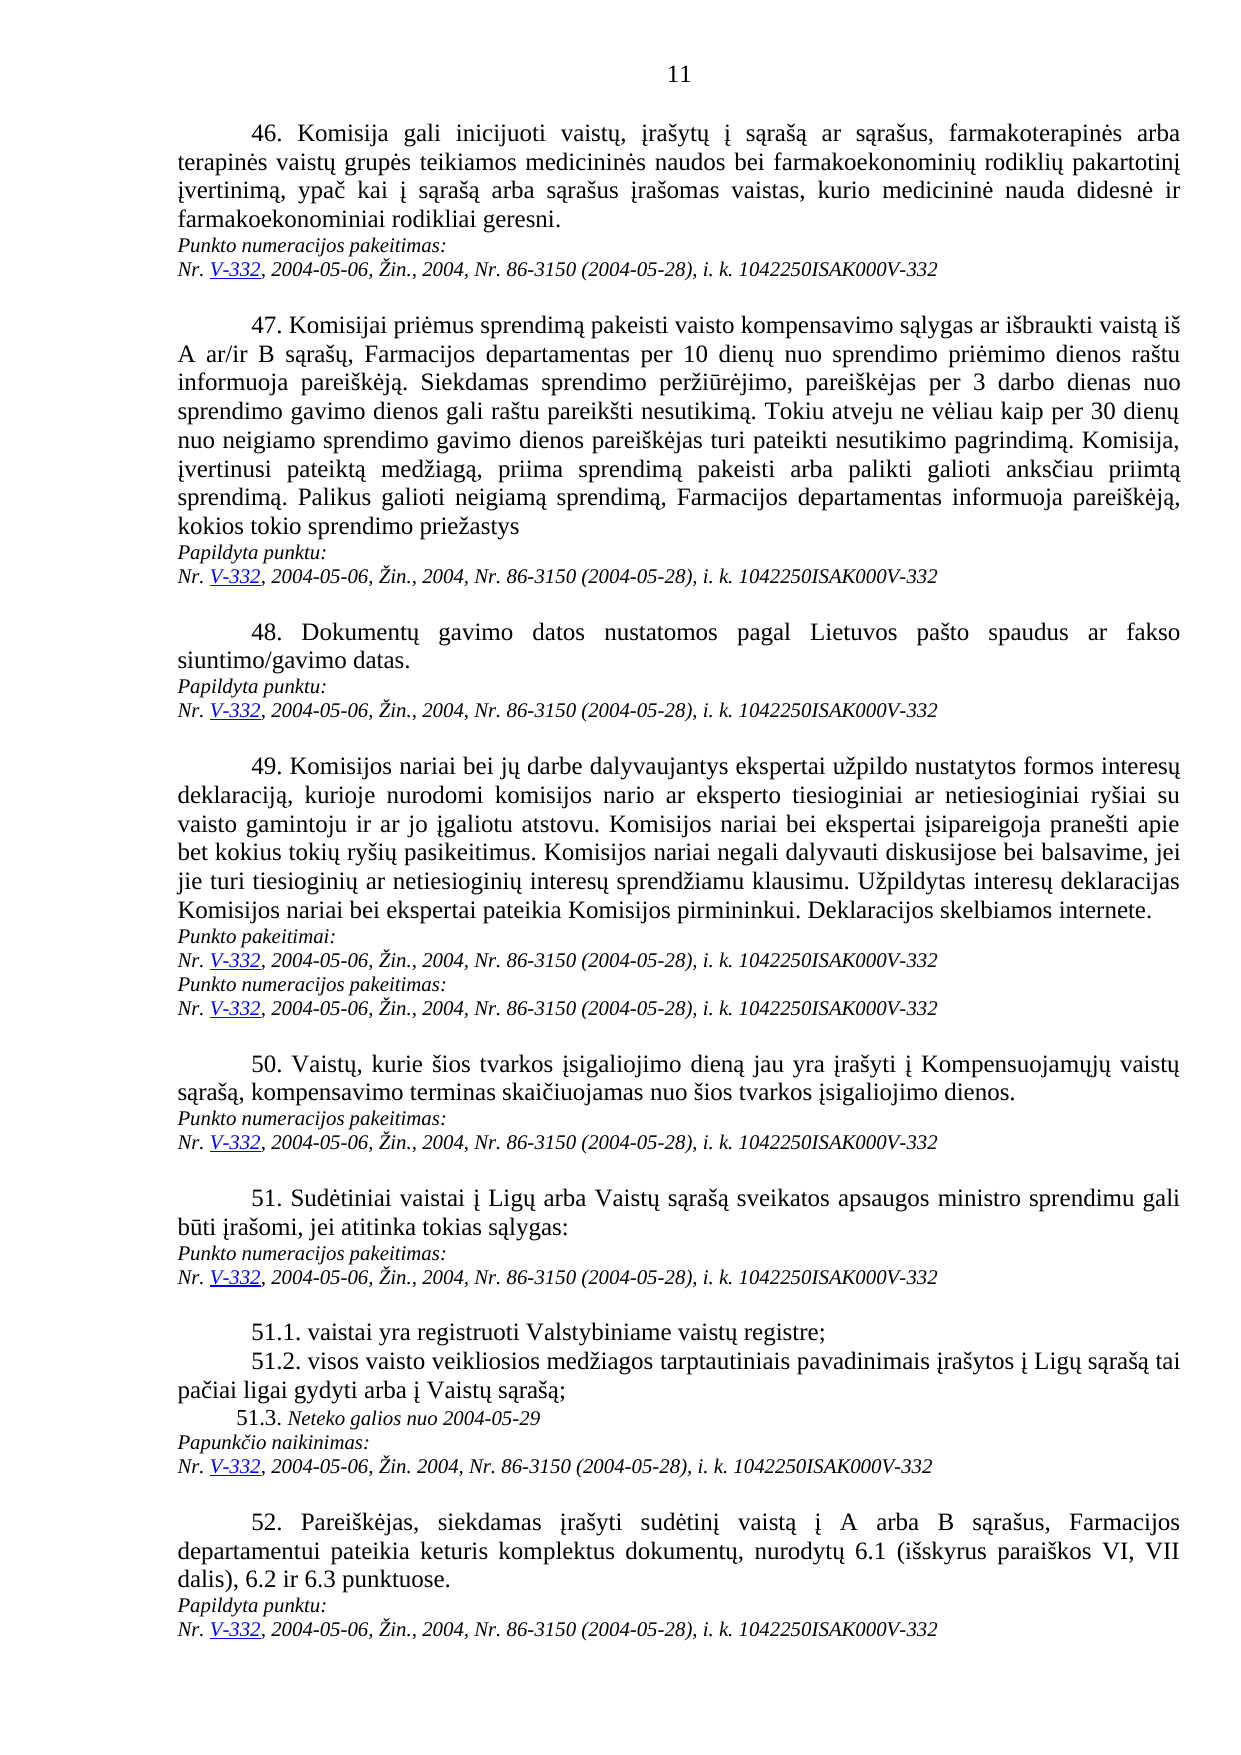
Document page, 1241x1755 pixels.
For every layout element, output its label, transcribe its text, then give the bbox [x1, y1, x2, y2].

text 51.1. vaistai yra registruoti Valstybiniame vaistų registre; [177, 1317, 1181, 1346]
text Nr. V-332, 2004-05-06, Žin., 2004, Nr. 86-3150 (2004-05-28), i. k. 1042250ISAK000V-332 [177, 1130, 1181, 1154]
text 52. Pareiškėjas, siekdamas įrašyti sudėtinį vaistą į A arba B sąrašus, Farmacijos departamentui pateikia keturis komplektus dokumentų, nurodytų 6.1 (išskyrus paraiškos VI, VII dalis), 6.2 ir 6.3 punktuose. [177, 1507, 1181, 1593]
text Papildyta punktu: [177, 540, 1181, 564]
text 47. Komisijai priėmus sprendimą pakeisti vaisto kompensavimo sąlygas ar išbraukti vaistą iš A ar/ir B sąrašų, Farmacijos departamentas per 10 dienų nuo sprendimo priėmimo dienos raštu informuoja pareiškėją. Siekdamas sprendimo peržiūrėjimo, pareiškėjas per 3 darbo dienas nuo sprendimo gavimo dienos gali raštu pareikšti nesutikimą. Tokiu atveju ne vėliau kaip per 30 dienų nuo neigiamo sprendimo gavimo dienos pareiškėjas turi pateikti nesutikimo pagrindimą. Komisija, įvertinusi pateiktą medžiagą, priima sprendimą pakeisti arba palikti galioti anksčiau priimtą sprendimą. Palikus galioti neigiamą sprendimą, Farmacijos departamentas informuoja pareiškėją, kokios tokio sprendimo priežastys [177, 310, 1181, 540]
text 50. Vaistų, kurie šios tvarkos įsigaliojimo dieną jau yra įrašyti į Kompensuojamųjų vaistų sąrašą, kompensavimo terminas skaičiuojamas nuo šios tvarkos įsigaliojimo dienos. [177, 1049, 1181, 1106]
text 46. Komisija gali inicijuoti vaistų, įrašytų į sąrašą ar sąrašus, farmakoterapinės arba terapinės vaistų grupės teikiamos medicininės naudos bei farmakoekonominių rodiklių pakartotinį įvertinimą, ypač kai į sąrašą arba sąrašus įrašomas vaistas, kurio medicininė nauda didesnė ir farmakoekonominiai rodikliai geresni. [177, 118, 1181, 233]
text Nr. V-332, 2004-05-06, Žin., 2004, Nr. 86-3150 (2004-05-28), i. k. 1042250ISAK000V-332 [177, 1265, 1181, 1289]
text 51.3. Neteko galios nuo 2004-05-29 [177, 1404, 1181, 1430]
text 51.2. visos vaisto veikliosios medžiagos tarptautiniais pavadinimais įrašytos į Ligų sąrašą tai pačiai ligai gydyti arba į Vaistų sąrašą; [177, 1346, 1181, 1404]
text Punkto numeracijos pakeitimas: [177, 1241, 1181, 1265]
text Punkto numeracijos pakeitimas: [177, 1106, 1181, 1130]
text Nr. V-332, 2004-05-06, Žin., 2004, Nr. 86-3150 (2004-05-28), i. k. 1042250ISAK000V-332 [177, 698, 1181, 722]
text Nr. V-332, 2004-05-06, Žin., 2004, Nr. 86-3150 (2004-05-28), i. k. 1042250ISAK000V-332 [177, 948, 1181, 972]
text 48. Dokumentų gavimo datos nustatomos pagal Lietuvos pašto spaudus ar fakso siuntimo/gavimo datas. [177, 617, 1181, 674]
text Punkto pakeitimai: [177, 924, 1181, 948]
text 49. Komisijos nariai bei jų darbe dalyvaujantys ekspertai užpildo nustatytos formos interesų deklaraciją, kurioje nurodomi komisijos nario ar eksperto tiesioginiai ar netiesioginiai ryšiai su vaisto gamintoju ir ar jo įgaliotu atstovu. Komisijos nariai bei ekspertai įsipareigoja pranešti apie bet kokius tokių ryšių pasikeitimus. Komisijos nariai negali dalyvauti diskusijose bei balsavime, jei jie turi tiesioginių ar netiesioginių interesų sprendžiamu klausimu. Užpildytas interesų deklaracijas Komisijos nariai bei ekspertai pateikia Komisijos pirmininkui. Deklaracijos skelbiamos internete. [177, 751, 1181, 924]
text Punkto numeracijos pakeitimas: [177, 972, 1181, 996]
text 51. Sudėtiniai vaistai į Ligų arba Vaistų sąrašą sveikatos apsaugos ministro sprendimu gali būti įrašomi, jei atitinka tokias sąlygas: [177, 1183, 1181, 1241]
text Papildyta punktu: [177, 674, 1181, 698]
text Nr. V-332, 2004-05-06, Žin., 2004, Nr. 86-3150 (2004-05-28), i. k. 1042250ISAK000V-332 [177, 257, 1181, 281]
text Nr. V-332, 2004-05-06, Žin., 2004, Nr. 86-3150 (2004-05-28), i. k. 1042250ISAK000V-332 [177, 1617, 1181, 1641]
text Nr. V-332, 2004-05-06, Žin. 2004, Nr. 86-3150 (2004-05-28), i. k. 1042250ISAK000V-332 [177, 1454, 1181, 1478]
text Nr. V-332, 2004-05-06, Žin., 2004, Nr. 86-3150 (2004-05-28), i. k. 1042250ISAK000V-332 [177, 996, 1181, 1020]
text Punkto numeracijos pakeitimas: [177, 233, 1181, 257]
text Nr. V-332, 2004-05-06, Žin., 2004, Nr. 86-3150 (2004-05-28), i. k. 1042250ISAK000V-332 [177, 564, 1181, 588]
text Papunkčio naikinimas: [177, 1430, 1181, 1454]
text Papildyta punktu: [177, 1593, 1181, 1617]
